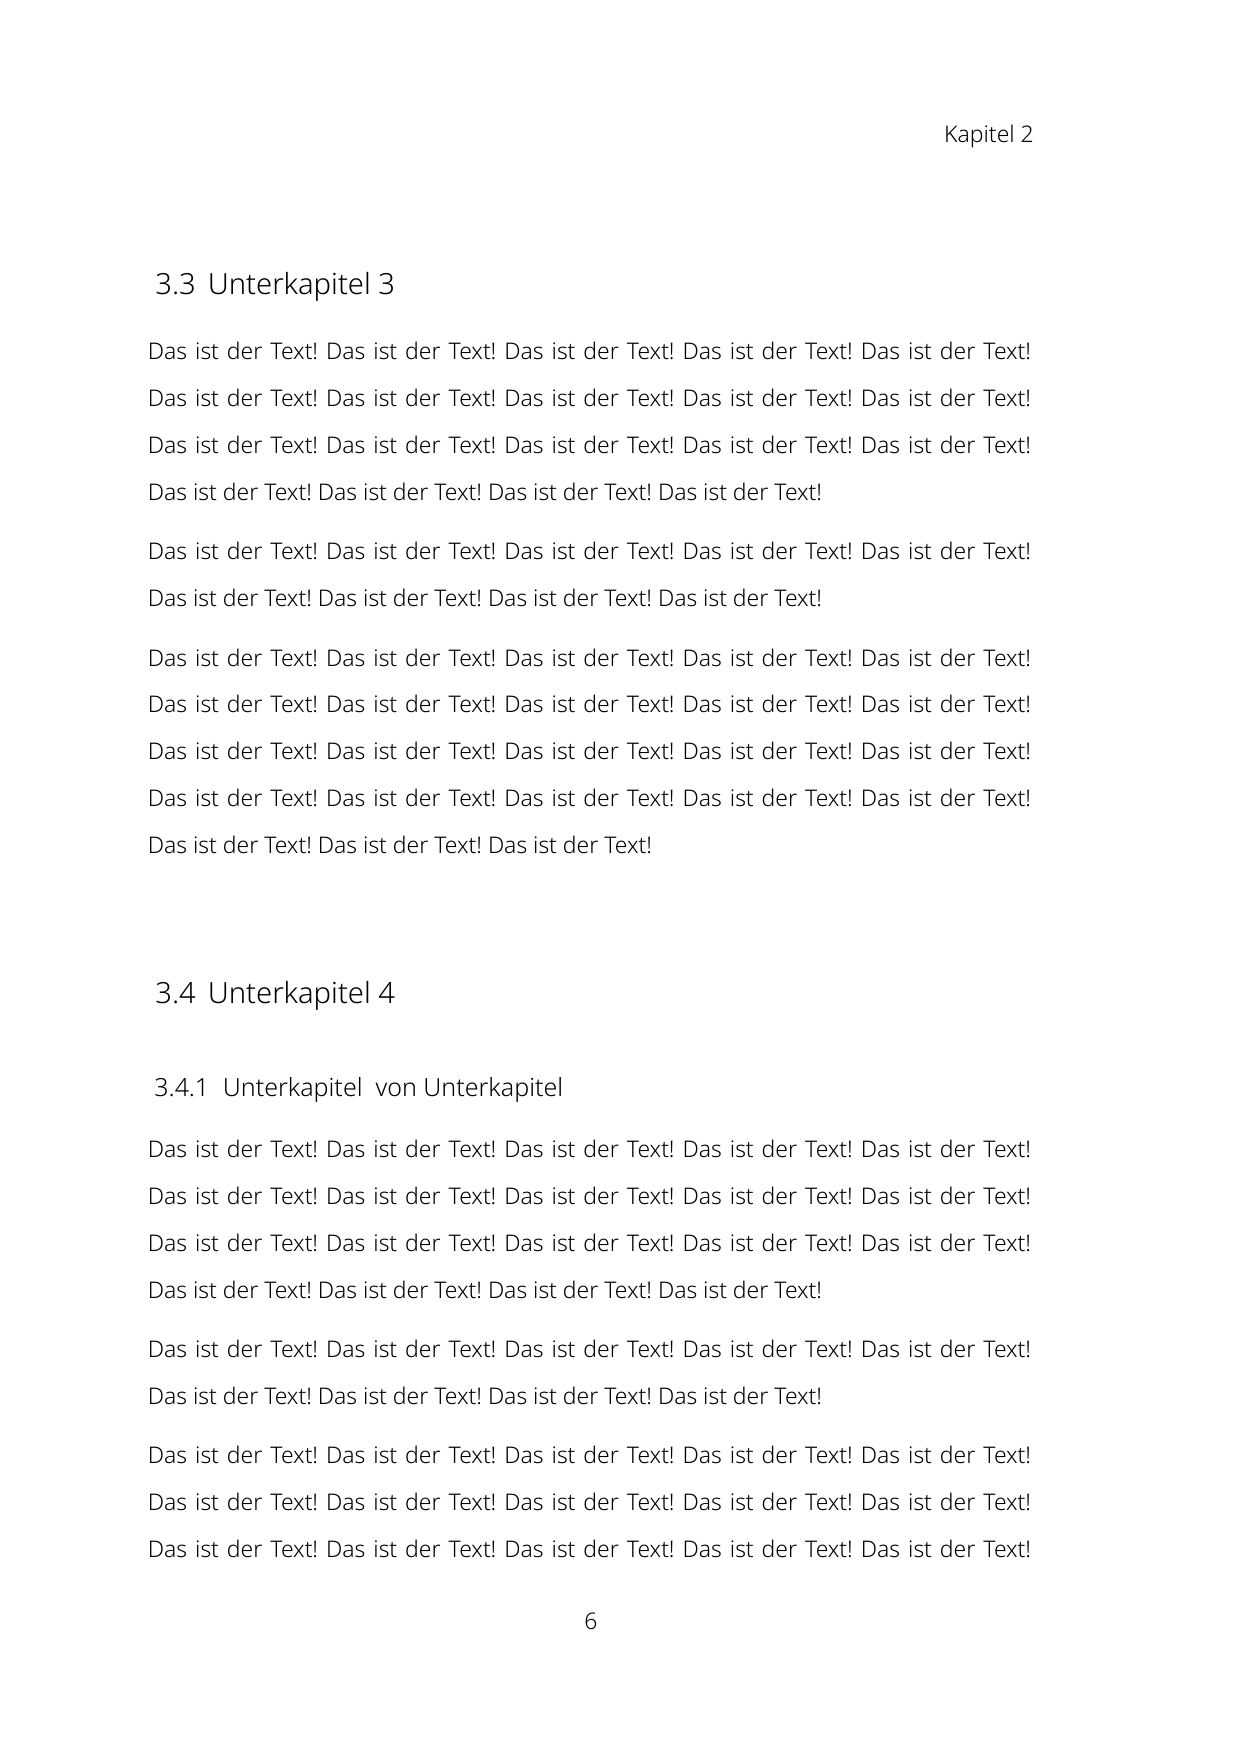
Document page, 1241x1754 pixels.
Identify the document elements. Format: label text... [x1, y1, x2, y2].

text Das ist der Text! Das ist der Text! Das ist der Text! Das ist der Text! Das ist der Text! Das ist der Text! Das ist der Text! Das ist der Text! Das ist der Text! Das ist der Text! Das ist der Text! Das ist der Text! Das ist der Text! Das ist der Text! Das ist der Text! Das ist der Text! Das ist der Text! Das ist der Text! Das ist der Text! Das ist der Text! Das ist der Text! Das ist der Text! Das ist der Text! [148, 641, 1033, 860]
text Das ist der Text! Das ist der Text! Das ist der Text! Das ist der Text! Das ist der Text! Das ist der Text! Das ist der Text! Das ist der Text! Das ist der Text! Das ist der Text! Das ist der Text! Das ist der Text! Das ist der Text! Das ist der Text! Das ist der Text! Das ist der Text! Das ist der Text! Das ist der Text! Das ist der Text! [148, 1133, 1033, 1305]
subtitle Unterkapitel 4 [148, 973, 1033, 1012]
subtitle Unterkapitel von Unterkapitel [148, 1070, 1033, 1104]
subtitle Unterkapitel 3 [148, 263, 1033, 303]
text Das ist der Text! Das ist der Text! Das ist der Text! Das ist der Text! Das ist der Text! Das ist der Text! Das ist der Text! Das ist der Text! Das ist der Text! [148, 535, 1033, 613]
text Das ist der Text! Das ist der Text! Das ist der Text! Das ist der Text! Das ist der Text! Das ist der Text! Das ist der Text! Das ist der Text! Das ist der Text! Das ist der Text! Das ist der Text! Das ist der Text! Das ist der Text! Das ist der Text! Das ist der Text! Das ist der Text! Das ist der Text! Das ist der Text! Das ist der Text! [148, 335, 1033, 507]
text Das ist der Text! Das ist der Text! Das ist der Text! Das ist der Text! Das ist der Text! Das ist der Text! Das ist der Text! Das ist der Text! Das ist der Text! [148, 1333, 1033, 1411]
text Das ist der Text! Das ist der Text! Das ist der Text! Das ist der Text! Das ist der Text! Das ist der Text! Das ist der Text! Das ist der Text! Das ist der Text! Das ist der Text! Das ist der Text! Das ist der Text! Das ist der Text! Das ist der Text! Das ist der Text! [148, 1439, 1033, 1564]
